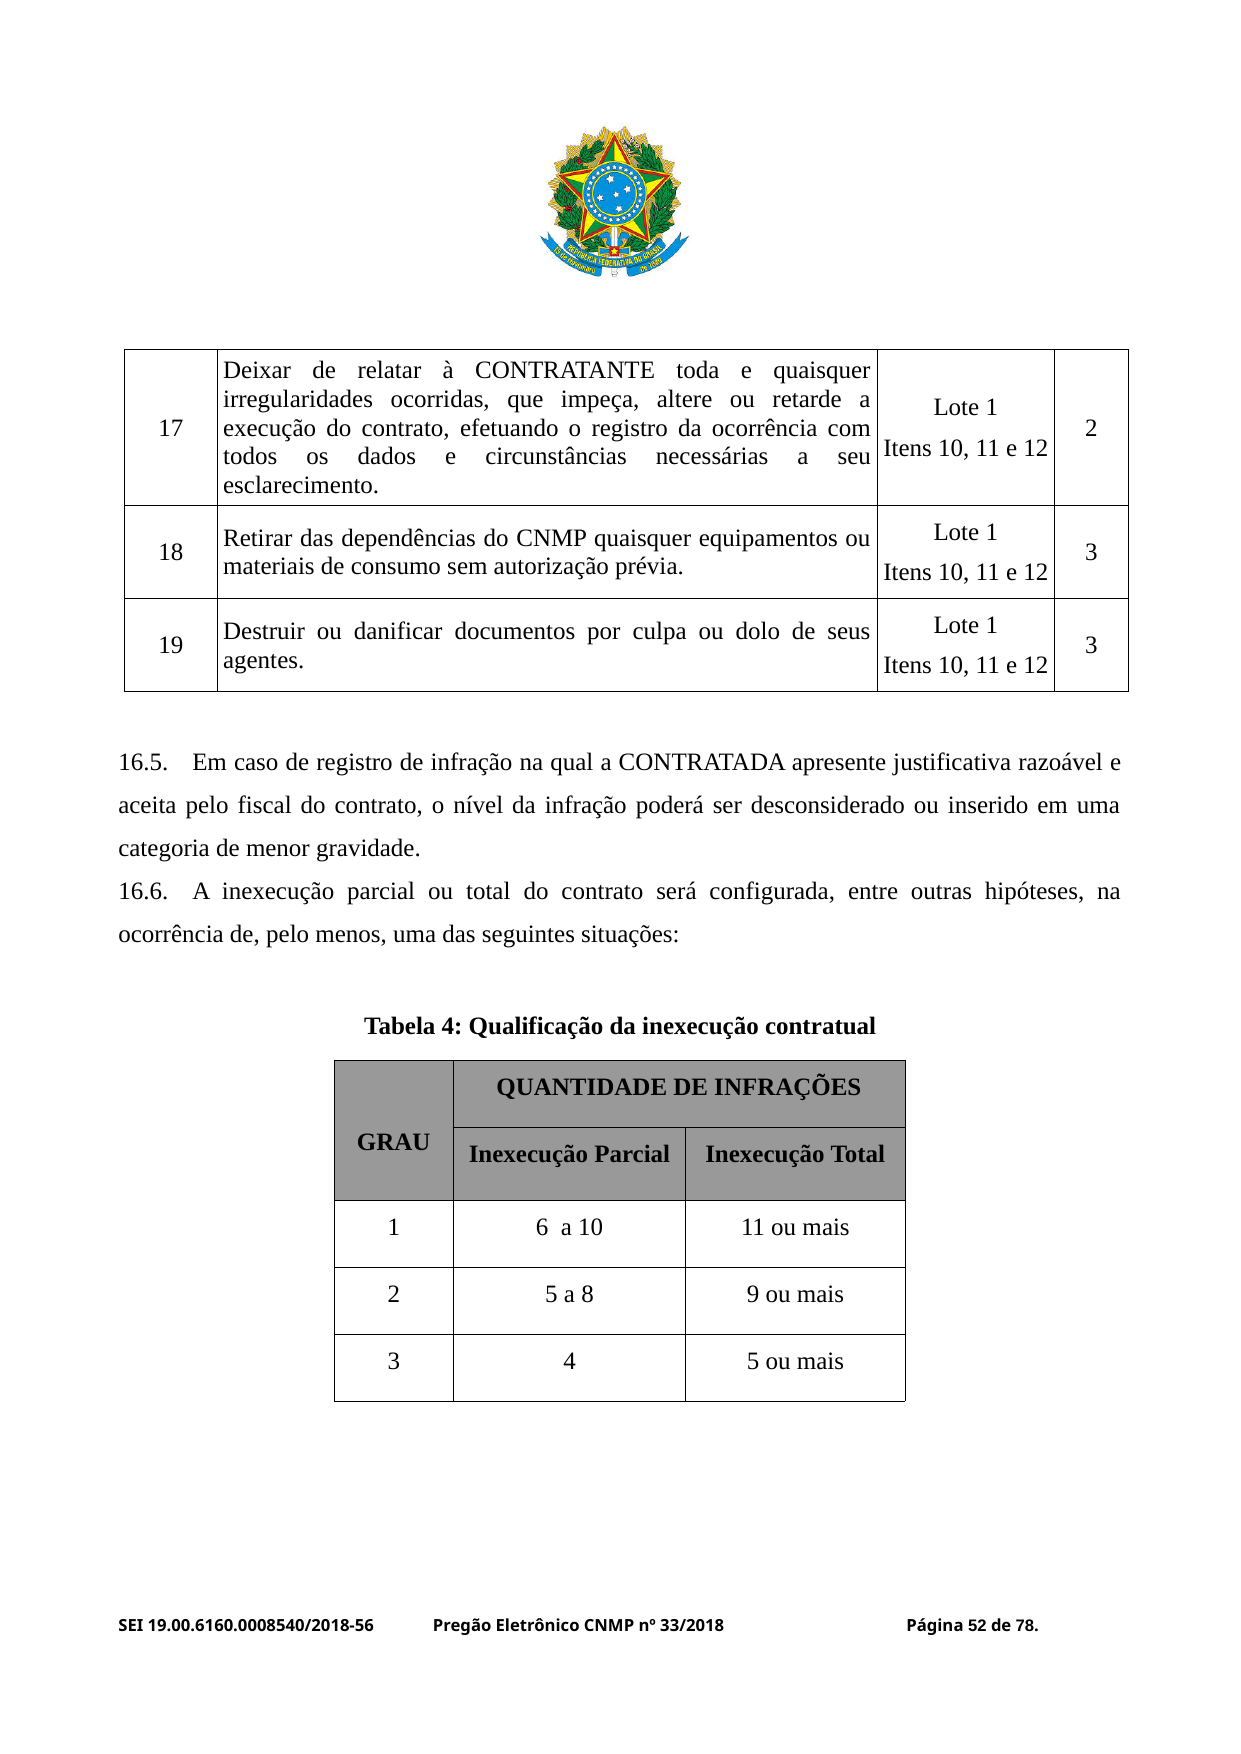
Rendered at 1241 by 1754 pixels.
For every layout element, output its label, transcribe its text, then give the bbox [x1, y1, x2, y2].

table_cell Lote 1 Itens 10, 11 e 12 [878, 599, 1054, 691]
table_cell Retirar das dependências do CNMP quaisquer equipamentos ou materiais de consumo sem autorização prévia. [218, 506, 877, 598]
table_cell 19 [125, 599, 217, 691]
table_cell 1 [335, 1201, 453, 1267]
table_cell 9 ou mais [686, 1268, 905, 1334]
table_header QUANTIDADE DE INFRAÇÕES [454, 1061, 905, 1127]
table_header GRAU [335, 1061, 453, 1200]
table_cell Lote 1 Itens 10, 11 e 12 [878, 350, 1054, 504]
table_cell 5 a 8 [454, 1268, 685, 1334]
table_cell Deixar de relatar à CONTRATANTE toda e quaisquer irregularidades ocorridas, que impeça, altere ou retarde a execução do contrato, efetuando o registro da ocorrência com todos os dados e circunstâncias necessárias a seu esclarecimento. [218, 350, 877, 504]
table_cell 6 a 10 [454, 1201, 685, 1267]
table_cell 11 ou mais [686, 1201, 905, 1267]
table_cell 5 ou mais [686, 1335, 905, 1401]
table_cell 2 [335, 1268, 453, 1334]
table_cell 3 [1055, 599, 1128, 691]
table_cell 3 [335, 1335, 453, 1401]
text 16.5. Em caso de registro de infração na qual a CONTRATADA apresente justificativa razoável e aceita pelo fiscal do contrato, o nível da infração poderá ser desconsiderado ou inserido em uma categoria de menor gravidade. [118, 747, 1122, 862]
table_cell 2 [1055, 350, 1128, 504]
table_cell 4 [454, 1335, 685, 1401]
table_cell Inexecução Parcial [454, 1128, 685, 1200]
text Tabela 4: Qualificação da inexecução contratual [118, 1011, 1122, 1040]
table_cell 18 [125, 506, 217, 598]
table_cell Destruir ou danificar documentos por culpa ou dolo de seus agentes. [218, 599, 877, 691]
table_cell Inexecução Total [686, 1128, 905, 1200]
table_cell 17 [125, 350, 217, 504]
table_cell 3 [1055, 506, 1128, 598]
table_cell Lote 1 Itens 10, 11 e 12 [878, 506, 1054, 598]
text 16.6. A inexecução parcial ou total do contrato será configurada, entre outras hipóteses, na ocorrência de, pelo menos, uma das seguintes situações: [118, 876, 1122, 948]
